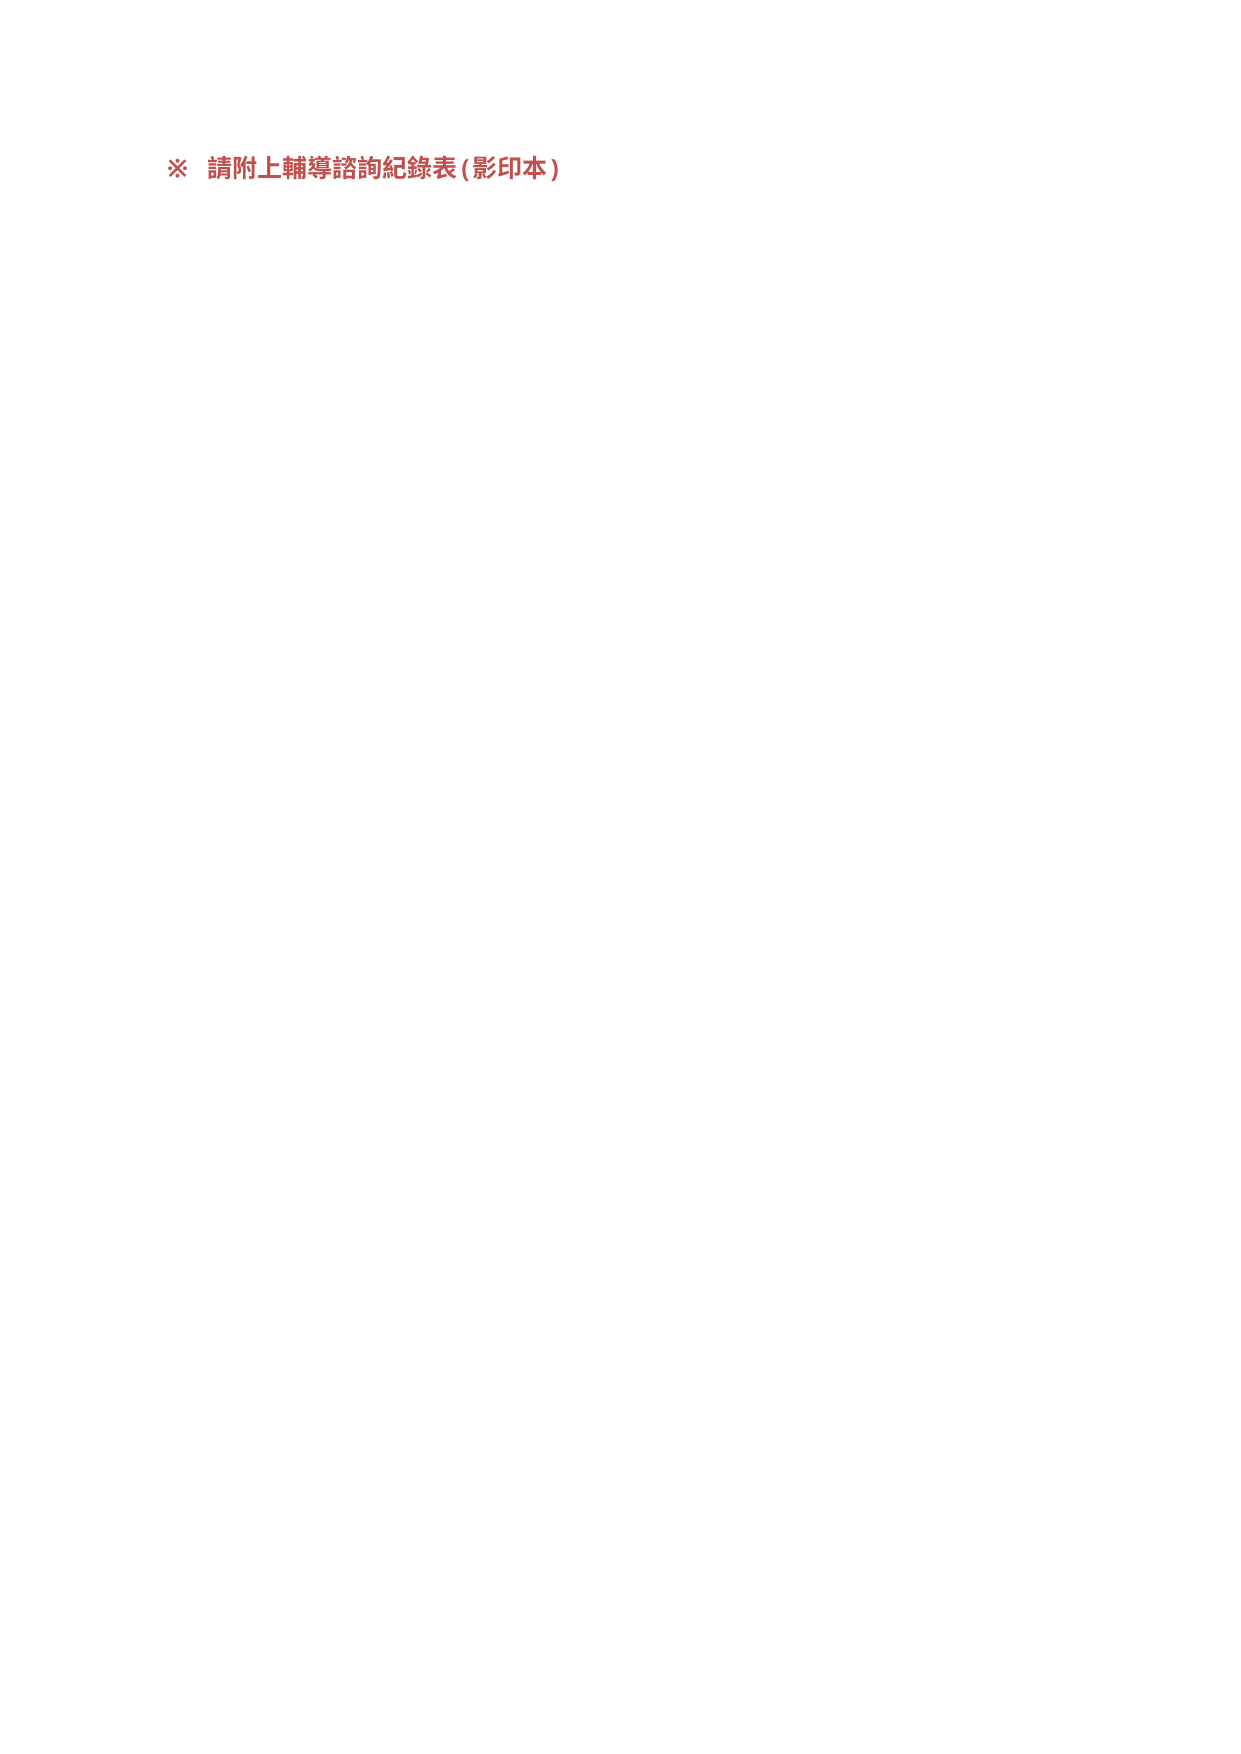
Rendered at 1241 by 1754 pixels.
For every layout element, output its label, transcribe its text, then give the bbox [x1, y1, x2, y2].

text ※ 請附上輔導諮詢紀錄表(影印本) [162, 125, 1092, 188]
